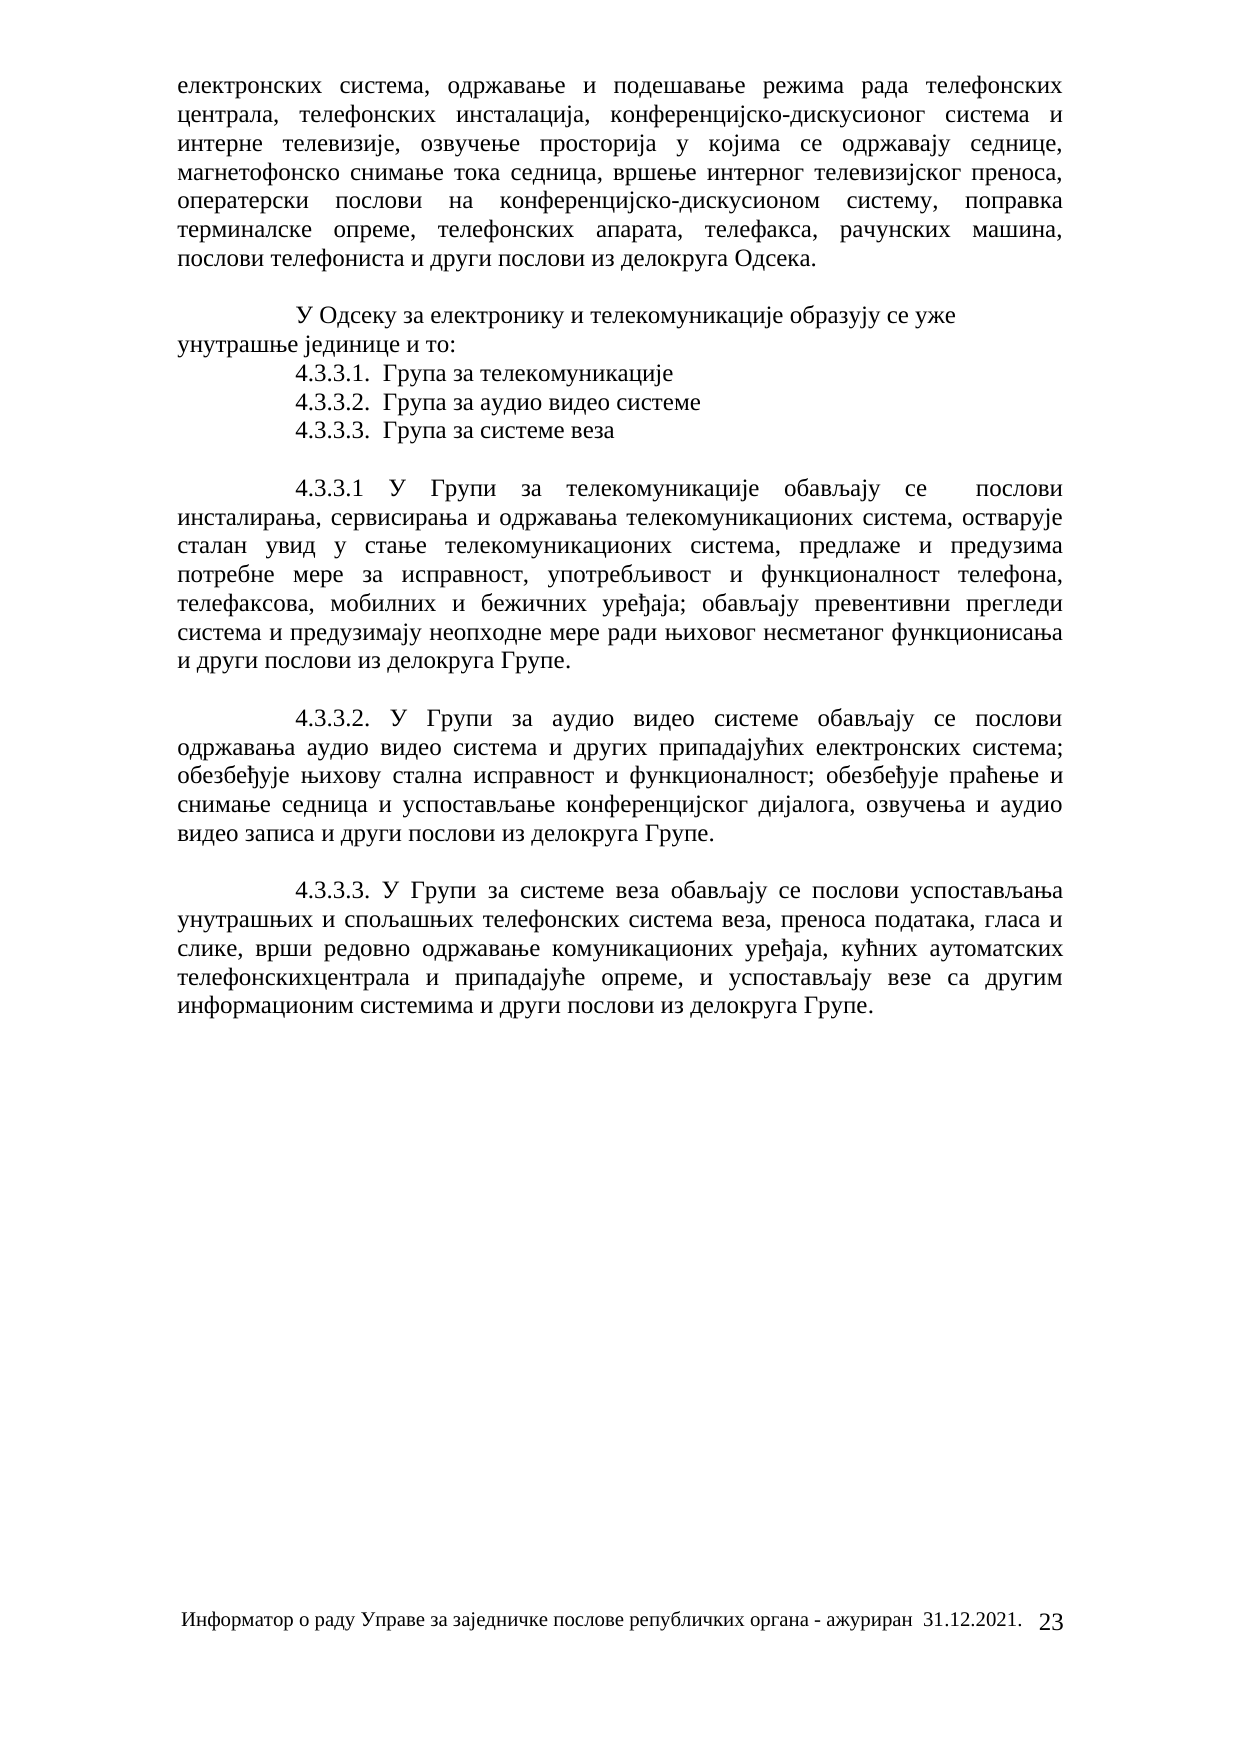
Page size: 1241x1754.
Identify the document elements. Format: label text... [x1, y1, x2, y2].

text 4.3.3.3. Група за системе веза [177, 416, 1063, 444]
text 4.3.3.2. У Групи за аудио видео системе обављају се послови одржавања аудио видео система и других припадајућих електронских система; обезбеђује њихову стална исправност и функционалност; обезбеђује праћење и снимање седница и успостављање конференцијског дијалога, озвучења и аудио видео записа и други послови из делокруга Групе. [177, 703, 1063, 847]
text 4.3.3.1. Група за телекомуникације [177, 358, 1063, 387]
text 4.3.3.3. У Групи за системе веза обављају се послови успостављања унутрашњих и спољашњих телефонских система веза, преноса података, гласа и слике, врши редовно одржавање комуникационих уређаја, кућних аутоматских телефонскихцентрала и припадајуће опреме, и успостављају везе са другим информационим системима и други послови из делокруга Групе. [177, 876, 1063, 1019]
text електронских система, одржавање и подешавање режима рада телефонских централа, телефонских инсталација, конференцијско-дискусионог система и интерне телевизије, озвучење просторија у којима се одржавају седнице, магнетофонско снимање тока седница, вршење интерног телевизијског преноса, оператерски послови на конференцијско-дискусионом систему, поправка терминалске опреме, телефонских апарата, телефакса, рачунских машина, послови телефониста и други послови из делокруга Одсека. [177, 71, 1063, 272]
text 4.3.3.2. Група за аудио видео системе [177, 387, 1063, 416]
text 4.3.3.1 У Групи за телекомуникације обављају се послови инсталирања, сервисирања и одржавања телекомуникационих система, остварује сталан увид у стање телекомуникационих система, предлаже и предузима потребне мере за исправност, употребљивост и функционалност телефона, телефаксова, мобилних и бежичних уређаја; обављају превентивни прегледи система и предузимају неопходне мере ради њиховог несметаног функционисања и други послови из делокруга Групе. [177, 473, 1063, 674]
text У Одсеку за електронику и телекомуникације образују се уже унутрашње јединице и то: [177, 301, 1063, 358]
